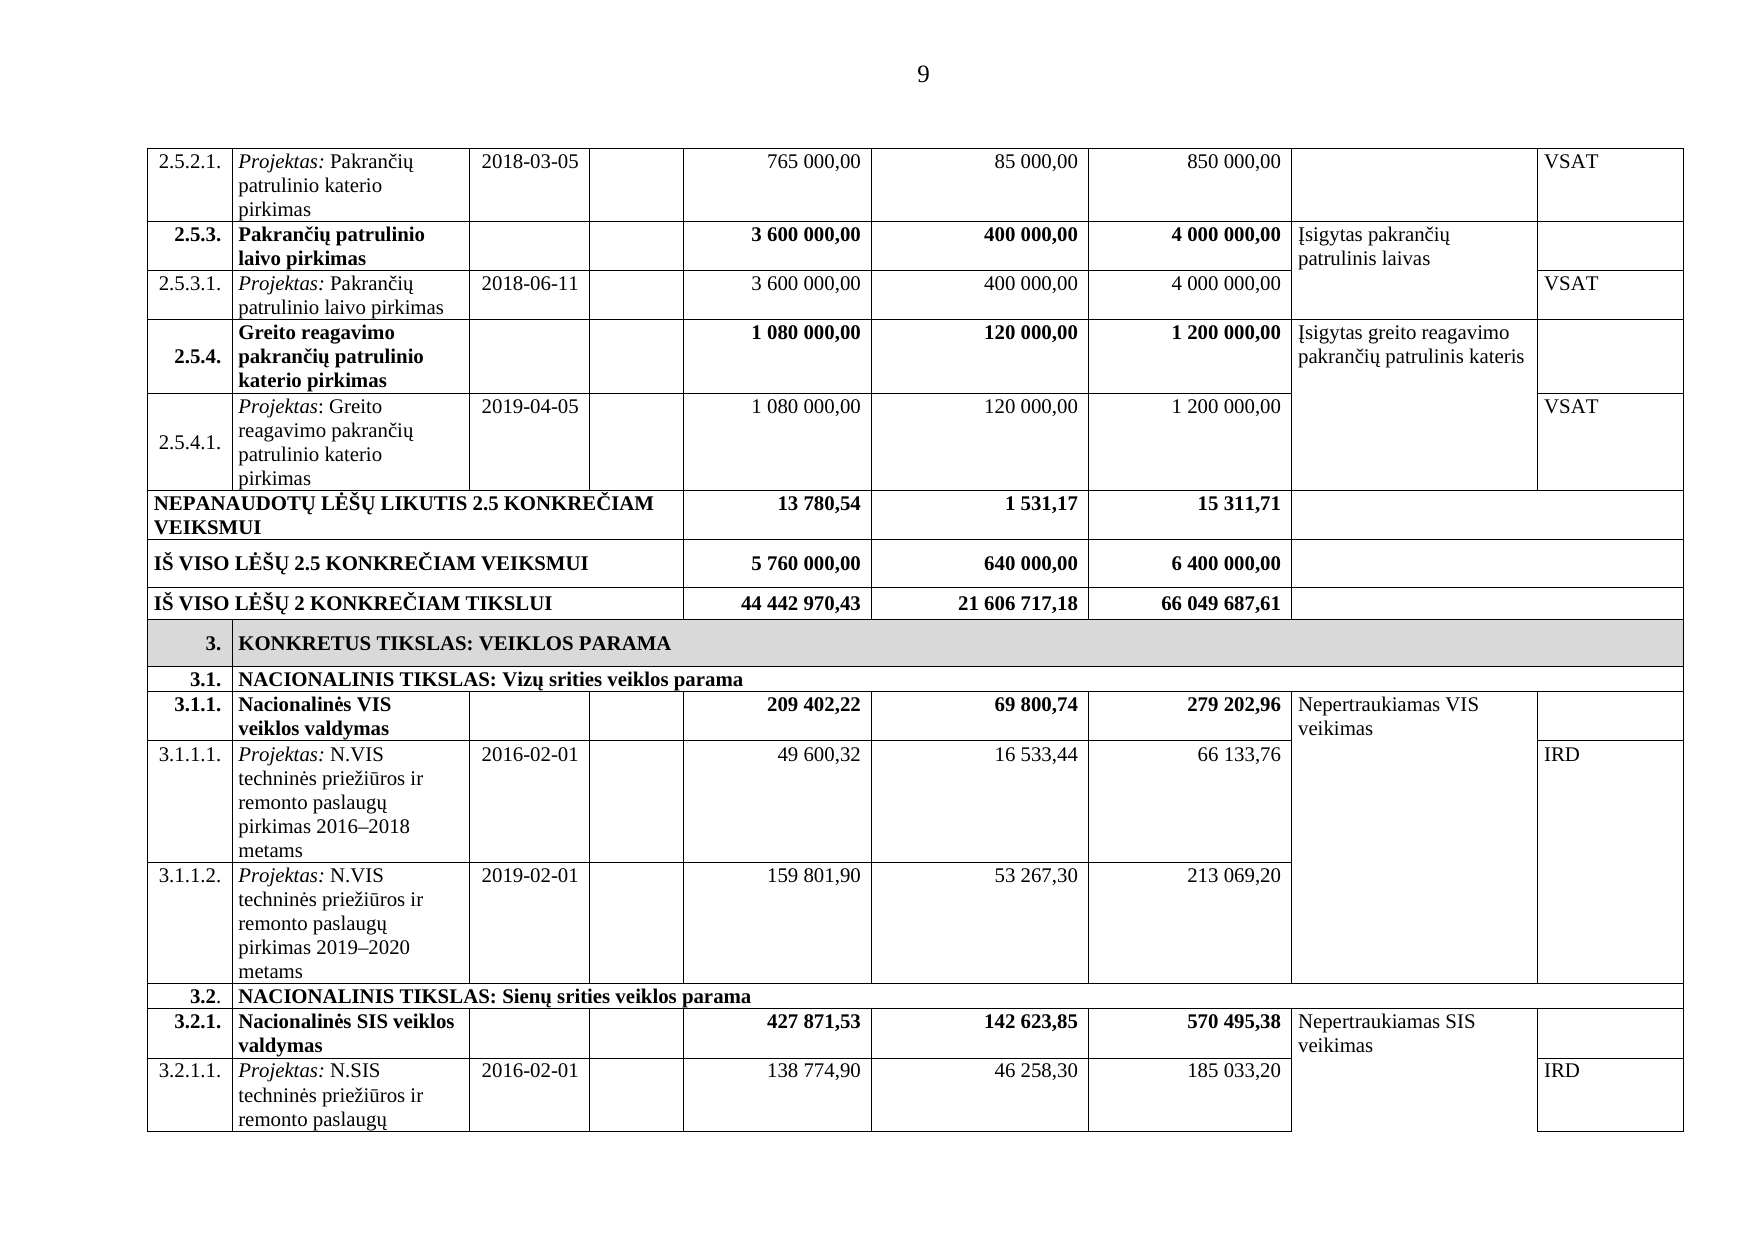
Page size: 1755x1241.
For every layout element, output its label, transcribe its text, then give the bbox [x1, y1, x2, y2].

table_cell 765 000,00 [684, 149, 871, 221]
table_cell 2.5.4. [148, 320, 232, 392]
table_cell 120 000,00 [872, 320, 1088, 392]
table_cell 1 531,17 [872, 491, 1088, 539]
table_cell 2016-02-01 [470, 741, 589, 862]
table_cell [1292, 1058, 1537, 1131]
table_cell 15 311,71 [1089, 491, 1291, 539]
table_cell Įsigytas pakrančių patrulinis laivas [1292, 222, 1537, 270]
table_cell [1292, 540, 1683, 587]
table_cell IŠ VISO LĖŠŲ 2.5 KONKREČIAM VEIKSMUI [148, 540, 683, 587]
table_cell IRD [1538, 1059, 1683, 1131]
table_cell 16 533,44 [872, 741, 1088, 862]
table_cell 2.5.3.1. [148, 271, 232, 319]
table_cell 4 000 000,00 [1089, 271, 1291, 319]
table_cell VSAT [1538, 271, 1683, 319]
table_cell 400 000,00 [872, 222, 1088, 270]
table_cell 3.1.1.2. [148, 863, 232, 983]
table_cell VSAT [1538, 394, 1683, 490]
table_cell 5 760 000,00 [684, 540, 871, 587]
table_cell [590, 320, 683, 392]
table_cell 3 600 000,00 [684, 271, 871, 319]
table_cell Projektas: N.VIS techninės priežiūros ir remonto paslaugų pirkimas 2019–2020 metams [233, 863, 469, 983]
table_cell 142 623,85 [872, 1009, 1088, 1057]
table_cell NACIONALINIS TIKSLAS: Sienų srities veiklos parama [233, 984, 1683, 1008]
table_cell Nepertraukiamas VIS veikimas [1292, 692, 1537, 862]
table_cell [1292, 491, 1683, 539]
table_cell 570 495,38 [1089, 1009, 1291, 1057]
table_cell [590, 863, 683, 983]
table_cell 3.1.1. [148, 692, 232, 740]
table_cell [1292, 862, 1537, 983]
table_cell Projektas: Greito reagavimo pakrančių patrulinio katerio pirkimas [233, 394, 469, 490]
table_cell 2018-06-11 [470, 271, 589, 319]
table_cell Projektas: N.VIS techninės priežiūros ir remonto paslaugų pirkimas 2016–2018 metams [233, 741, 469, 862]
table_cell 2019-02-01 [470, 863, 589, 983]
table_cell 1 200 000,00 [1089, 394, 1291, 490]
table_cell 209 402,22 [684, 692, 871, 740]
table_cell IRD [1538, 741, 1683, 983]
table_cell Pakrančių patrulinio laivo pirkimas [233, 222, 469, 270]
table_cell Įsigytas greito reagavimo pakrančių patrulinis kateris [1292, 320, 1537, 490]
table_cell [590, 1009, 683, 1057]
table_cell [1538, 320, 1683, 392]
table_cell 4 000 000,00 [1089, 222, 1291, 270]
table_cell 2.5.3. [148, 222, 232, 270]
table_cell [590, 1059, 683, 1131]
table_cell [1538, 1009, 1683, 1057]
table_cell 640 000,00 [872, 540, 1088, 587]
table_cell Nepertraukiamas SIS veikimas [1292, 1009, 1537, 1057]
table_cell 85 000,00 [872, 149, 1088, 221]
table_cell [590, 741, 683, 862]
table_cell 6 400 000,00 [1089, 540, 1291, 587]
table_cell Nacionalinės SIS veiklos valdymas [233, 1009, 469, 1057]
table_cell IŠ VISO LĖŠŲ 2 KONKREČIAM TIKSLUI [148, 588, 683, 619]
table_cell [470, 222, 589, 270]
table_cell 2016-02-01 [470, 1059, 589, 1131]
table_cell [1538, 222, 1683, 270]
table_cell 213 069,20 [1089, 863, 1291, 983]
table_cell 3 600 000,00 [684, 222, 871, 270]
table_cell 3.2.1.1. [148, 1059, 232, 1131]
table_cell [1538, 692, 1683, 740]
table_cell [470, 320, 589, 392]
table_cell 138 774,90 [684, 1059, 871, 1131]
table_cell 400 000,00 [872, 271, 1088, 319]
table_cell 2.5.4.1. [148, 394, 232, 490]
table_cell 2.5.2.1. [148, 149, 232, 221]
table_cell 1 080 000,00 [684, 394, 871, 490]
table_cell 850 000,00 [1089, 149, 1291, 221]
table_cell 53 267,30 [872, 863, 1088, 983]
table_cell 66 049 687,61 [1089, 588, 1291, 619]
table_cell 279 202,96 [1089, 692, 1291, 740]
table_cell 159 801,90 [684, 863, 871, 983]
table_cell Projektas: N.SIS techninės priežiūros ir remonto paslaugų [233, 1059, 469, 1131]
table_cell 1 080 000,00 [684, 320, 871, 392]
table_cell [1292, 149, 1537, 221]
table_cell NACIONALINIS TIKSLAS: Vizų srities veiklos parama [233, 667, 1683, 691]
table_cell 21 606 717,18 [872, 588, 1088, 619]
table_cell 49 600,32 [684, 741, 871, 862]
table_cell [470, 692, 589, 740]
table_cell [1292, 270, 1537, 319]
table_cell 44 442 970,43 [684, 588, 871, 619]
table_cell [590, 394, 683, 490]
table_cell [590, 271, 683, 319]
table_cell 1 200 000,00 [1089, 320, 1291, 392]
table_cell 69 800,74 [872, 692, 1088, 740]
table_cell 120 000,00 [872, 394, 1088, 490]
table_cell 13 780,54 [684, 491, 871, 539]
table_cell 46 258,30 [872, 1059, 1088, 1131]
table_cell 3.1.1.1. [148, 741, 232, 862]
table_cell [470, 1009, 589, 1057]
table_cell Greito reagavimo pakrančių patrulinio katerio pirkimas [233, 320, 469, 392]
table_cell 2018-03-05 [470, 149, 589, 221]
table_cell 2019-04-05 [470, 394, 589, 490]
table_cell [1292, 588, 1683, 619]
table_cell 66 133,76 [1089, 741, 1291, 862]
table_cell 3.2.1. [148, 1009, 232, 1057]
table_cell NEPANAUDOTŲ LĖŠŲ LIKUTIS 2.5 KONKREČIAM VEIKSMUI [148, 491, 683, 539]
table_cell 427 871,53 [684, 1009, 871, 1057]
table_cell Projektas: Pakrančių patrulinio laivo pirkimas [233, 271, 469, 319]
table_cell 185 033,20 [1089, 1059, 1291, 1131]
table_cell Nacionalinės VIS veiklos valdymas [233, 692, 469, 740]
table_cell VSAT [1538, 149, 1683, 221]
table_cell KONKRETUS TIKSLAS: VEIKLOS PARAMA [233, 620, 1683, 666]
table_cell [590, 149, 683, 221]
table_cell 3. [148, 620, 232, 666]
table_cell [590, 692, 683, 740]
table_cell 3.2. [148, 984, 232, 1008]
table_cell Projektas: Pakrančių patrulinio katerio pirkimas [233, 149, 469, 221]
table_cell 3.1. [148, 667, 232, 691]
table_cell [590, 222, 683, 270]
